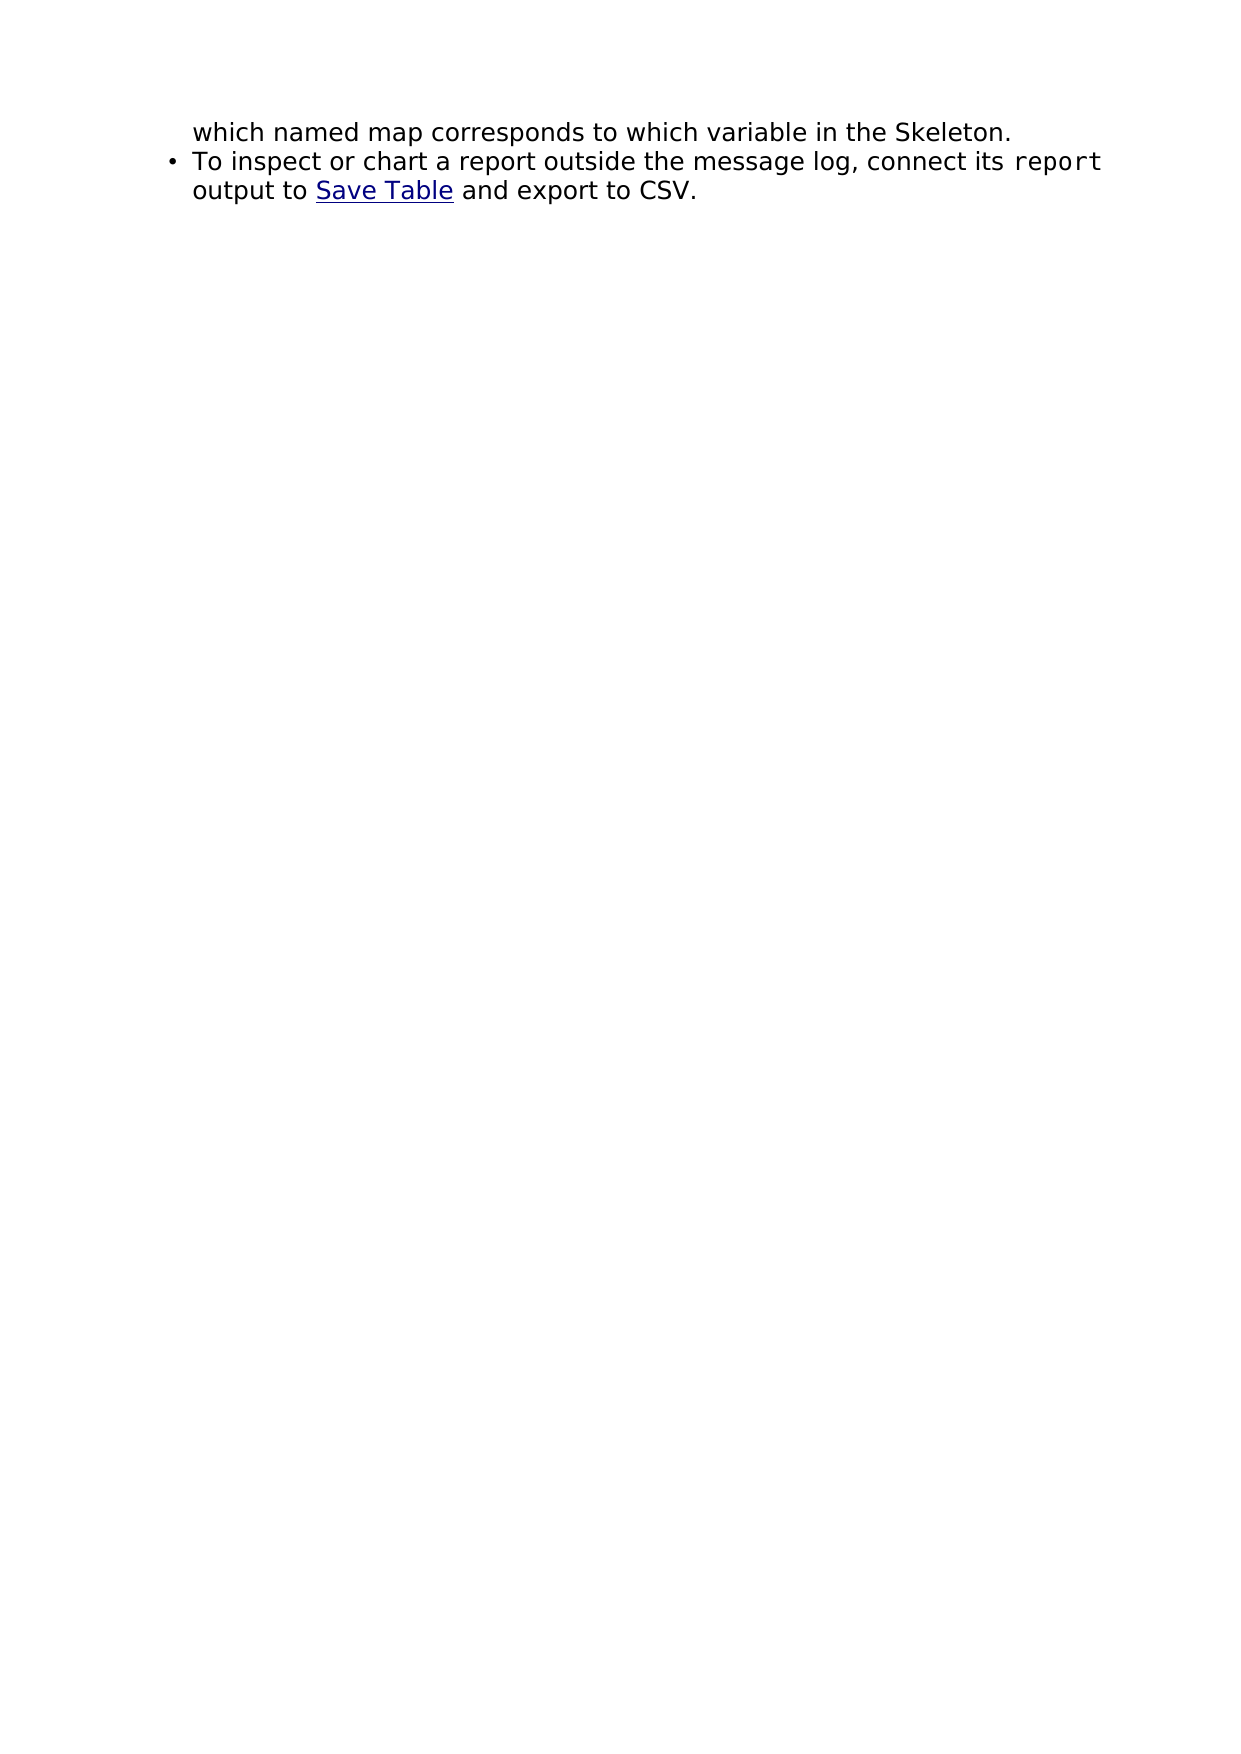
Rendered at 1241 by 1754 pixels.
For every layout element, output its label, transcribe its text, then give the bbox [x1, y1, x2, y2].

list which named map corresponds to which variable in the Skeleton. [177, 118, 1122, 147]
list To inspect or chart a report outside the message log, connect its report output to Save Table and export to CSV. [177, 147, 1122, 206]
